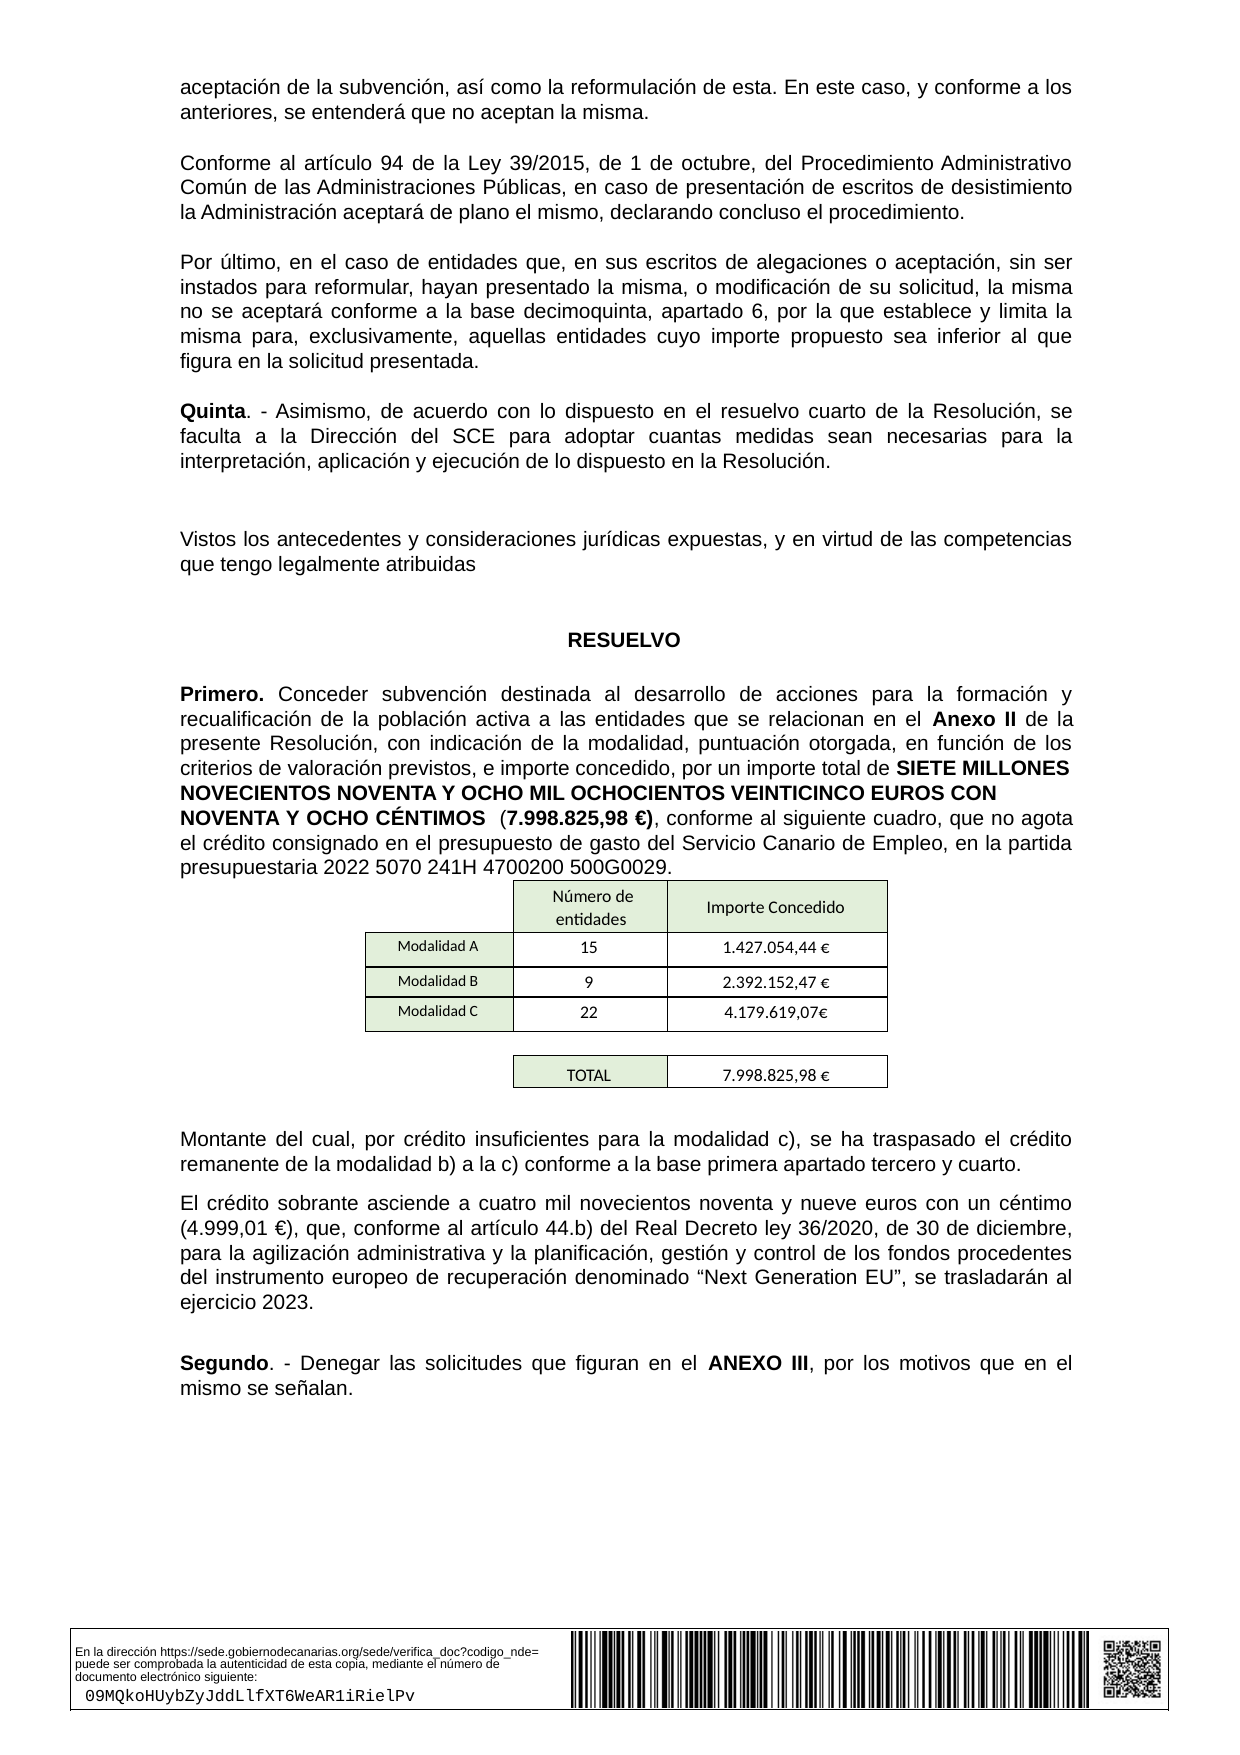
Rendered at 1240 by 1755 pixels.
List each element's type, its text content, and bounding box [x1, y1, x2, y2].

text Por último, en el caso de entidades que, en sus escritos de alegaciones o aceptación, sin ser instados para reformular, hayan presentado la misma, o modificación de su solicitud, la misma no se aceptará conforme a la base decimoquinta, apartado 6, por la que establece y limita la misma para, exclusivamente, aquellas entidades cuyo importe propuesto sea inferior al que figura en la solicitud presentada. [180, 250, 1073, 372]
text Vistos los antecedentes y consideraciones jurídicas expuestas, y en virtud de las competencias que tengo legalmente atribuidas [180, 527, 1073, 576]
table_cell 9 [514, 968, 667, 996]
table_header 7.998.825,98 € [668, 1056, 887, 1087]
table_cell Modalidad A [366, 933, 513, 966]
subtitle RESUELVO [180, 628, 1073, 652]
table_cell 4.179.619,07€ [668, 998, 887, 1031]
text El crédito sobrante asciende a cuatro mil novecientos noventa y nueve euros con un céntimo (4.999,01 €), que, conforme al artículo 44.b) del Real Decreto ley 36/2020, de 30 de diciembre, para la agilización administrativa y la planificación, gestión y control de los fondos procedentes del instrumento europeo de recuperación denominado “Next Generation EU”, se trasladarán al ejercicio 2023. [180, 1191, 1073, 1313]
table_cell 15 [514, 933, 667, 966]
text Quinta. - Asimismo, de acuerdo con lo dispuesto en el resuelvo cuarto de la Resolución, se faculta a la Dirección del SCE para adoptar cuantas medidas sean necesarias para la interpretación, aplicación y ejecución de lo dispuesto en la Resolución. [180, 399, 1073, 472]
table_header TOTAL [514, 1056, 667, 1087]
table_cell 2.392.152,47 € [668, 968, 887, 996]
table_cell 22 [514, 998, 667, 1031]
text Primero. Conceder subvención destinada al desarrollo de acciones para la formación y recualificación de la población activa a las entidades que se relacionan en el Anexo II de la presente Resolución, con indicación de la modalidad, puntuación otorgada, en función de los criterios de valoración previstos, e importe concedido, por un importe total de SIETE MILLONES [180, 682, 1073, 780]
text NOVECIENTOS NOVENTA Y OCHO MIL OCHOCIENTOS VEINTICINCO EUROS CON [180, 781, 1073, 805]
text Montante del cual, por crédito insuficientes para la modalidad c), se ha traspasado el crédito remanente de la modalidad b) a la c) conforme a la base primera apartado tercero y cuarto. [180, 1127, 1073, 1176]
table_header Importe Concedido [668, 881, 887, 932]
text Conforme al artículo 94 de la Ley 39/2015, de 1 de octubre, del Procedimiento Administrativo Común de las Administraciones Públicas, en caso de presentación de escritos de desistimiento la Administración aceptará de plano el mismo, declarando concluso el procedimiento. [180, 150, 1073, 223]
text NOVENTA Y OCHO CÉNTIMOS (7.998.825,98 €), conforme al siguiente cuadro, que no agota el crédito consignado en el presupuesto de gasto del Servicio Canario de Empleo, en la partida presupuestaria 2022 5070 241H 4700200 500G0029. [180, 806, 1073, 879]
text Segundo. - Denegar las solicitudes que figuran en el ANEXO III, por los motivos que en el mismo se señalan. [180, 1351, 1073, 1400]
table_cell Modalidad C [366, 998, 513, 1031]
table_header [366, 880, 513, 932]
table_header Número de entidades [514, 881, 667, 932]
table_cell Modalidad B [366, 968, 513, 996]
table_cell 1.427.054,44 € [668, 933, 887, 966]
text aceptación de la subvención, así como la reformulación de esta. En este caso, y conforme a los anteriores, se entenderá que no aceptan la misma. [180, 75, 1073, 123]
